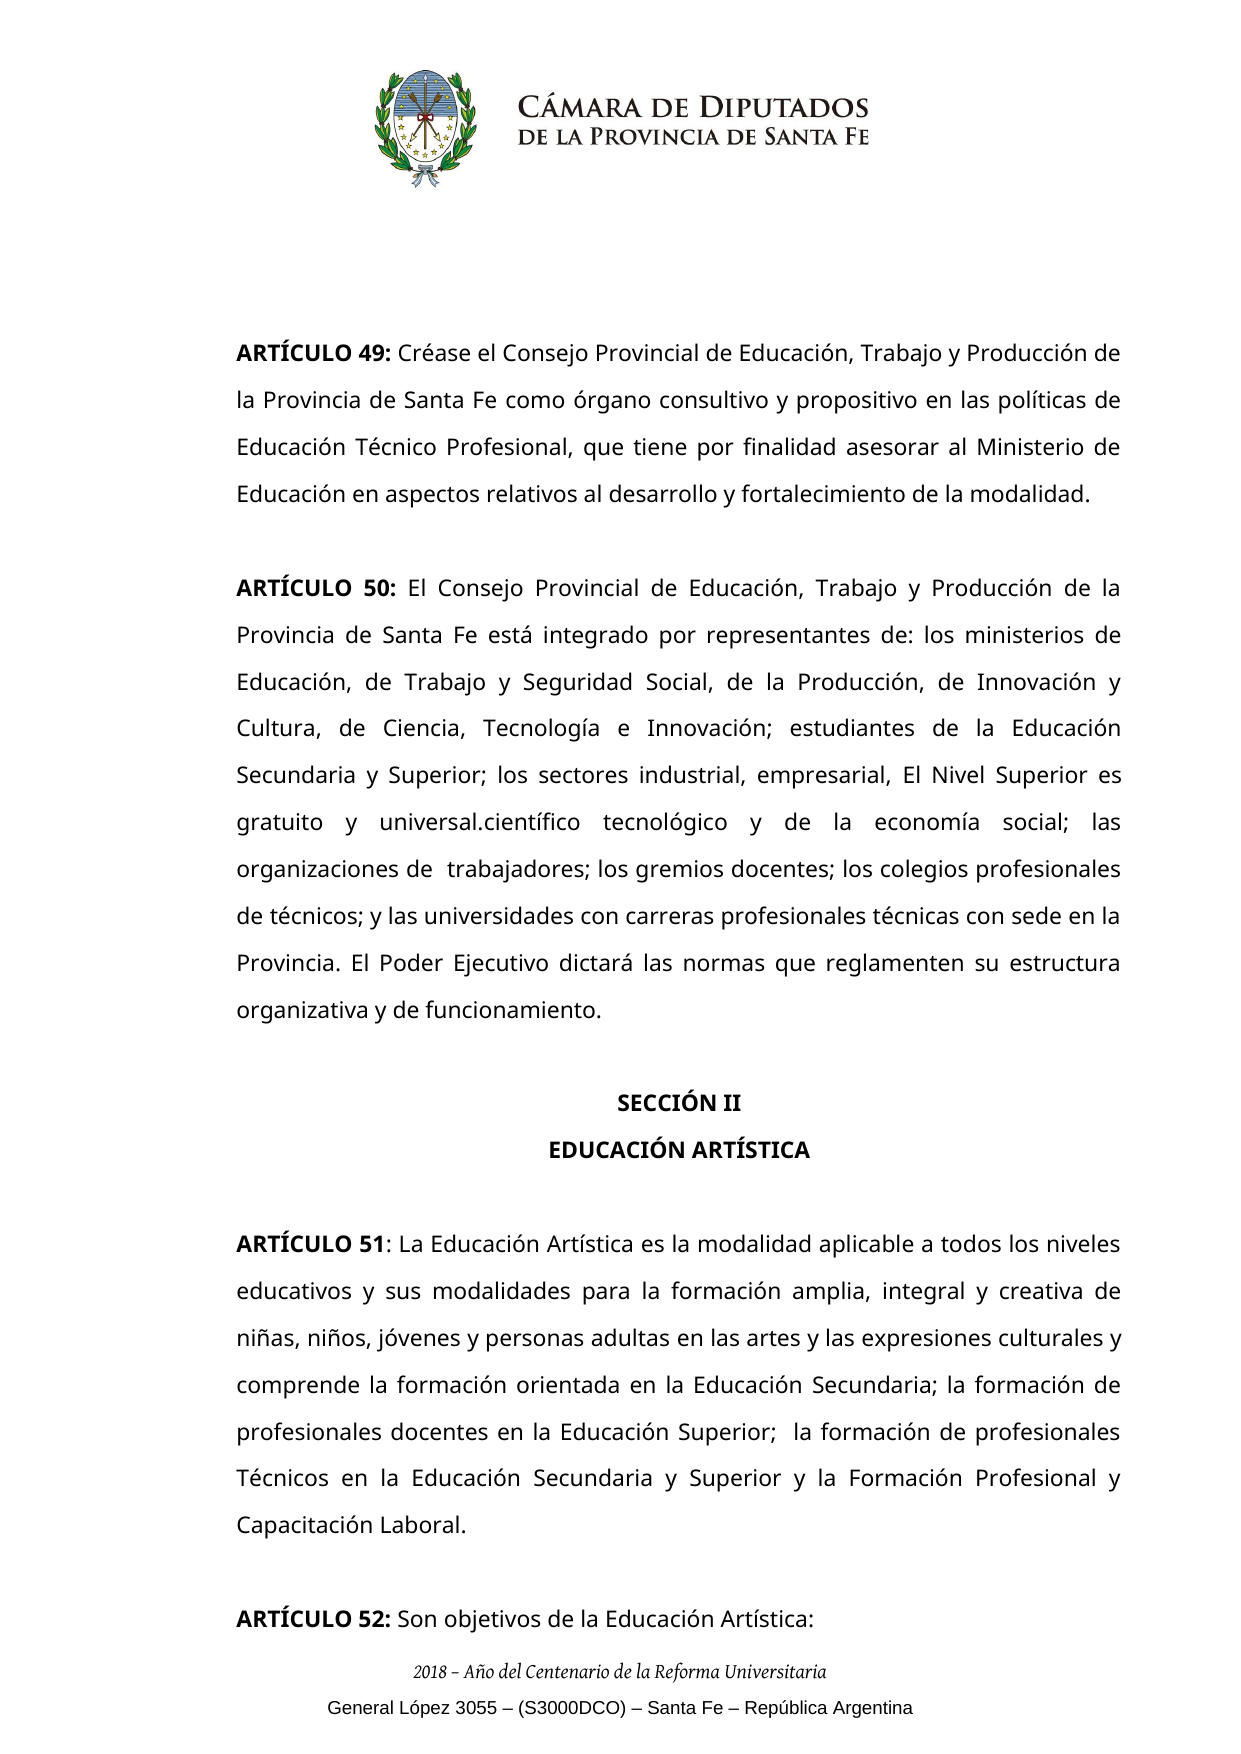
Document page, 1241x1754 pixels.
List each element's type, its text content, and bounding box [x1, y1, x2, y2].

picture [374, 70, 869, 192]
subtitle EDUCACIÓN ARTÍSTICA [236, 1134, 1122, 1165]
text ARTÍCULO 52: Son objetivos de la Educación Artística: [236, 1603, 1122, 1634]
subtitle SECCIÓN II [236, 1087, 1122, 1118]
text ARTÍCULO 49: Créase el Consejo Provincial de Educación, Trabajo y Producción de la Provincia de Santa Fe como órgano consultivo y propositivo en las políticas de Educación Técnico Profesional, que tiene por finalidad asesorar al Ministerio de Educación en aspectos relativos al desarrollo y fortalecimiento de la modalidad. [236, 337, 1122, 509]
text ARTÍCULO 50: El Consejo Provincial de Educación, Trabajo y Producción de la Provincia de Santa Fe está integrado por representantes de: los ministerios de Educación, de Trabajo y Seguridad Social, de la Producción, de Innovación y Cultura, de Ciencia, Tecnología e Innovación; estudiantes de la Educación Secundaria y Superior; los sectores industrial, empresarial, El Nivel Superior es gratuito y universal.científico tecnológico y de la economía social; las organizaciones de trabajadores; los gremios docentes; los colegios profesionales de técnicos; y las universidades con carreras profesionales técnicas con sede en la Provincia. El Poder Ejecutivo dictará las normas que reglamenten su estructura organizativa y de funcionamiento. [236, 572, 1122, 1025]
text ARTÍCULO 51: La Educación Artística es la modalidad aplicable a todos los niveles educativos y sus modalidades para la formación amplia, integral y creativa de niñas, niños, jóvenes y personas adultas en las artes y las expresiones culturales y comprende la formación orientada en la Educación Secundaria; la formación de profesionales docentes en la Educación Superior; la formación de profesionales Técnicos en la Educación Secundaria y Superior y la Formación Profesional y Capacitación Laboral. [236, 1228, 1122, 1540]
